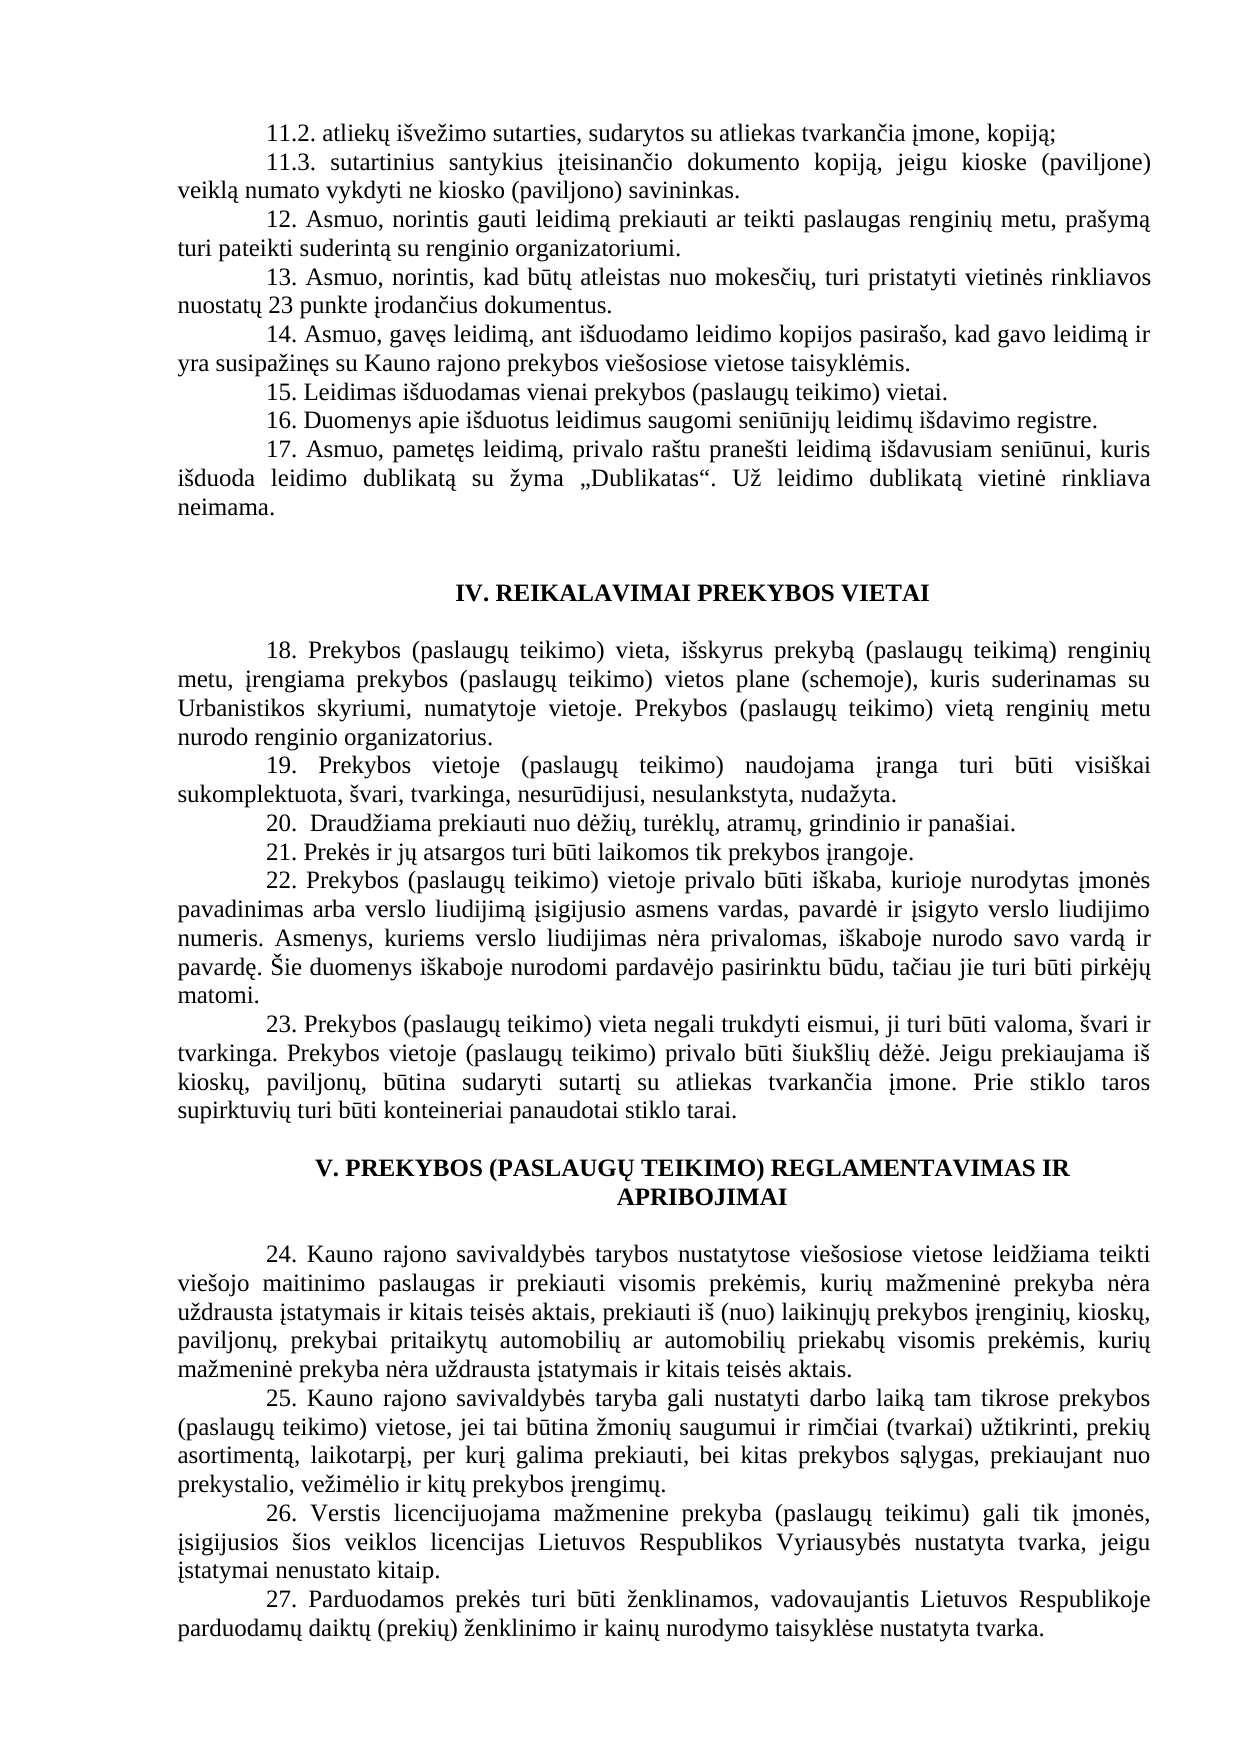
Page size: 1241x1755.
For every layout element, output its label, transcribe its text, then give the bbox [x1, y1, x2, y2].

text 16. Duomenys apie išduotus leidimus saugomi seniūnijų leidimų išdavimo registre. [177, 406, 1152, 434]
text 19. Prekybos vietoje (paslaugų teikimo) naudojama įranga turi būti visiškai sukomplektuota, švari, tvarkinga, nesurūdijusi, nesulankstyta, nudažyta. [177, 751, 1152, 808]
text 24. Kauno rajono savivaldybės tarybos nustatytose viešosiose vietose leidžiama teikti viešojo maitinimo paslaugas ir prekiauti visomis prekėmis, kurių mažmeninė prekyba nėra uždrausta įstatymais ir kitais teisės aktais, prekiauti iš (nuo) laikinųjų prekybos įrenginių, kioskų, paviljonų, prekybai pritaikytų automobilių ar automobilių priekabų visomis prekėmis, kurių mažmeninė prekyba nėra uždrausta įstatymais ir kitais teisės aktais. [177, 1239, 1152, 1383]
text 13. Asmuo, norintis, kad būtų atleistas nuo mokesčių, turi pristatyti vietinės rinkliavos nuostatų 23 punkte įrodančius dokumentus. [177, 262, 1152, 319]
text 21. Prekės ir jų atsargos turi būti laikomos tik prekybos įrangoje. [177, 837, 1152, 866]
text 20. Draudžiama prekiauti nuo dėžių, turėklų, atramų, grindinio ir panašiai. [177, 808, 1152, 837]
text V. PREKYBOS (PASLAUGŲ TEIKIMO) REGLAMENTAVIMAS IR APRIBOJIMAI [233, 1153, 1152, 1211]
text IV. REIKALAVIMAI PREKYBOS VIETAI [233, 578, 1152, 607]
text 23. Prekybos (paslaugų teikimo) vieta negali trukdyti eismui, ji turi būti valoma, švari ir tvarkinga. Prekybos vietoje (paslaugų teikimo) privalo būti šiukšlių dėžė. Jeigu prekiaujama iš kioskų, paviljonų, būtina sudaryti sutartį su atliekas tvarkančia įmone. Prie stiklo taros supirktuvių turi būti konteineriai panaudotai stiklo tarai. [177, 1009, 1152, 1124]
text 15. Leidimas išduodamas vienai prekybos (paslaugų teikimo) vietai. [177, 377, 1152, 406]
text 11.2. atliekų išvežimo sutarties, sudarytos su atliekas tvarkančia įmone, kopiją; [177, 118, 1152, 147]
text 26. Verstis licencijuojama mažmenine prekyba (paslaugų teikimu) gali tik įmonės, įsigijusios šios veiklos licencijas Lietuvos Respublikos Vyriausybės nustatyta tvarka, jeigu įstatymai nenustato kitaip. [177, 1498, 1152, 1584]
text 22. Prekybos (paslaugų teikimo) vietoje privalo būti iškaba, kurioje nurodytas įmonės pavadinimas arba verslo liudijimą įsigijusio asmens vardas, pavardė ir įsigyto verslo liudijimo numeris. Asmenys, kuriems verslo liudijimas nėra privalomas, iškaboje nurodo savo vardą ir pavardę. Šie duomenys iškaboje nurodomi pardavėjo pasirinktu būdu, tačiau jie turi būti pirkėjų matomi. [177, 866, 1152, 1009]
text 11.3. sutartinius santykius įteisinančio dokumento kopiją, jeigu kioske (paviljone) veiklą numato vykdyti ne kiosko (paviljono) savininkas. [177, 147, 1152, 204]
text 25. Kauno rajono savivaldybės taryba gali nustatyti darbo laiką tam tikrose prekybos (paslaugų teikimo) vietose, jei tai būtina žmonių saugumui ir rimčiai (tvarkai) užtikrinti, prekių asortimentą, laikotarpį, per kurį galima prekiauti, bei kitas prekybos sąlygas, prekiaujant nuo prekystalio, vežimėlio ir kitų prekybos įrengimų. [177, 1383, 1152, 1498]
text 14. Asmuo, gavęs leidimą, ant išduodamo leidimo kopijos pasirašo, kad gavo leidimą ir yra susipažinęs su Kauno rajono prekybos viešosiose vietose taisyklėmis. [177, 319, 1152, 377]
text 17. Asmuo, pametęs leidimą, privalo raštu pranešti leidimą išdavusiam seniūnui, kuris išduoda leidimo dublikatą su žyma „Dublikatas“. Už leidimo dublikatą vietinė rinkliava neimama. [177, 434, 1152, 521]
text 27. Parduodamos prekės turi būti ženklinamos, vadovaujantis Lietuvos Respublikoje parduodamų daiktų (prekių) ženklinimo ir kainų nurodymo taisyklėse nustatyta tvarka. [177, 1584, 1152, 1642]
text 12. Asmuo, norintis gauti leidimą prekiauti ar teikti paslaugas renginių metu, prašymą turi pateikti suderintą su renginio organizatoriumi. [177, 204, 1152, 262]
text 18. Prekybos (paslaugų teikimo) vieta, išskyrus prekybą (paslaugų teikimą) renginių metu, įrengiama prekybos (paslaugų teikimo) vietos plane (schemoje), kuris suderinamas su Urbanistikos skyriumi, numatytoje vietoje. Prekybos (paslaugų teikimo) vietą renginių metu nurodo renginio organizatorius. [177, 636, 1152, 751]
